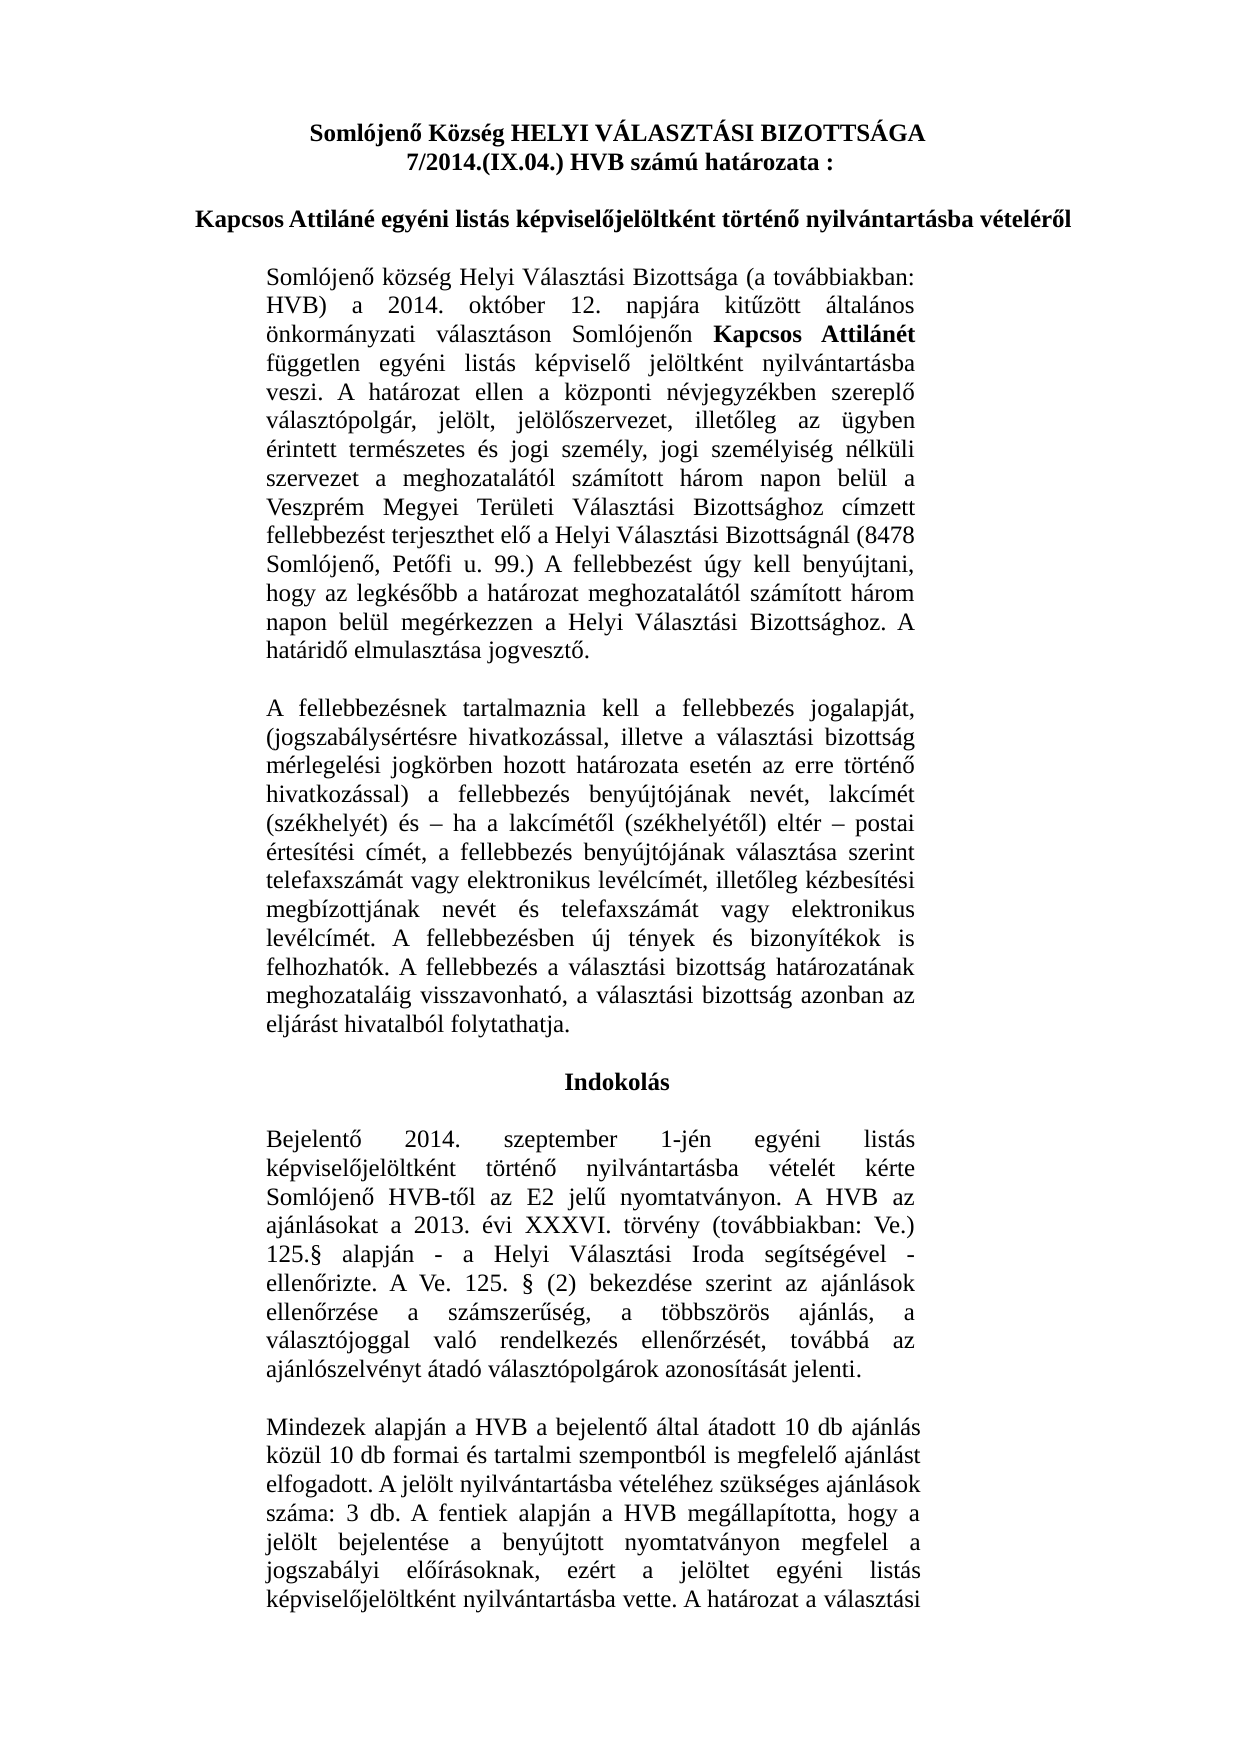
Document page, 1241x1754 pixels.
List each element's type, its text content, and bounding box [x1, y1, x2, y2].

text Somlójenő község Helyi Választási Bizottsága (a továbbiakban: HVB) a 2014. október 12. napjára kitűzött általános önkormányzati választáson Somlójenőn Kapcsos Attilánét független egyéni listás képviselő jelöltként nyilvántartásba veszi. A határozat ellen a központi névjegyzékben szereplő választópolgár, jelölt, jelölőszervezet, illetőleg az ügyben érintett természetes és jogi személy, jogi személyiség nélküli szervezet a meghozatalától számított három napon belül a Veszprém Megyei Területi Választási Bizottsághoz címzett fellebbezést terjeszthet elő a Helyi Választási Bizottságnál (8478 Somlójenő, Petőfi u. 99.) A fellebbezést úgy kell benyújtani, hogy az legkésőbb a határozat meghozatalától számított három napon belül megérkezzen a Helyi Választási Bizottsághoz. A határidő elmulasztása jogvesztő. [266, 262, 915, 664]
text Kapcsos Attiláné egyéni listás képviselőjelöltként történő nyilvántartásba vételéről [195, 204, 1098, 233]
text Bejelentő 2014. szeptember 1-jén egyéni listás képviselőjelöltként történő nyilvántartásba vételét kérte Somlójenő HVB-től az E2 jelű nyomtatványon. A HVB az ajánlásokat a 2013. évi XXXVI. törvény (továbbiakban: Ve.) 125.§ alapján - a Helyi Választási Iroda segítségével - ellenőrizte. A Ve. 125. § (2) bekezdése szerint az ajánlások ellenőrzése a számszerűség, a többszörös ajánlás, a választójoggal való rendelkezés ellenőrzését, továbbá az ajánlószelvényt átadó választópolgárok azonosítását jelenti. [266, 1124, 915, 1383]
text Mindezek alapján a HVB a bejelentő által átadott 10 db ajánlás közül 10 db formai és tartalmi szempontból is megfelelő ajánlást elfogadott. A jelölt nyilvántartásba vételéhez szükséges ajánlások száma: 3 db. A fentiek alapján a HVB megállapította, hogy a jelölt bejelentése a benyújtott nyomtatványon megfelel a jogszabályi előírásoknak, ezért a jelöltet egyéni listás képviselőjelöltként nyilvántartásba vette. A határozat a választási [266, 1412, 921, 1613]
text Indokolás [118, 1067, 1122, 1096]
text 7/2014.(IX.04.) HVB számú határozata : [118, 147, 1122, 176]
text A fellebbezésnek tartalmaznia kell a fellebbezés jogalapját, (jogszabálysértésre hivatkozással, illetve a választási bizottság mérlegelési jogkörben hozott határozata esetén az erre történő hivatkozással) a fellebbezés benyújtójának nevét, lakcímét (székhelyét) és – ha a lakcímétől (székhelyétől) eltér – postai értesítési címét, a fellebbezés benyújtójának választása szerint telefaxszámát vagy elektronikus levélcímét, illetőleg kézbesítési megbízottjának nevét és telefaxszámát vagy elektronikus levélcímét. A fellebbezésben új tények és bizonyítékok is felhozhatók. A fellebbezés a választási bizottság határozatának meghozataláig visszavonható, a választási bizottság azonban az eljárást hivatalból folytathatja. [266, 693, 915, 1038]
text Somlójenő Község HELYI VÁLASZTÁSI BIZOTTSÁGA [118, 118, 1122, 147]
